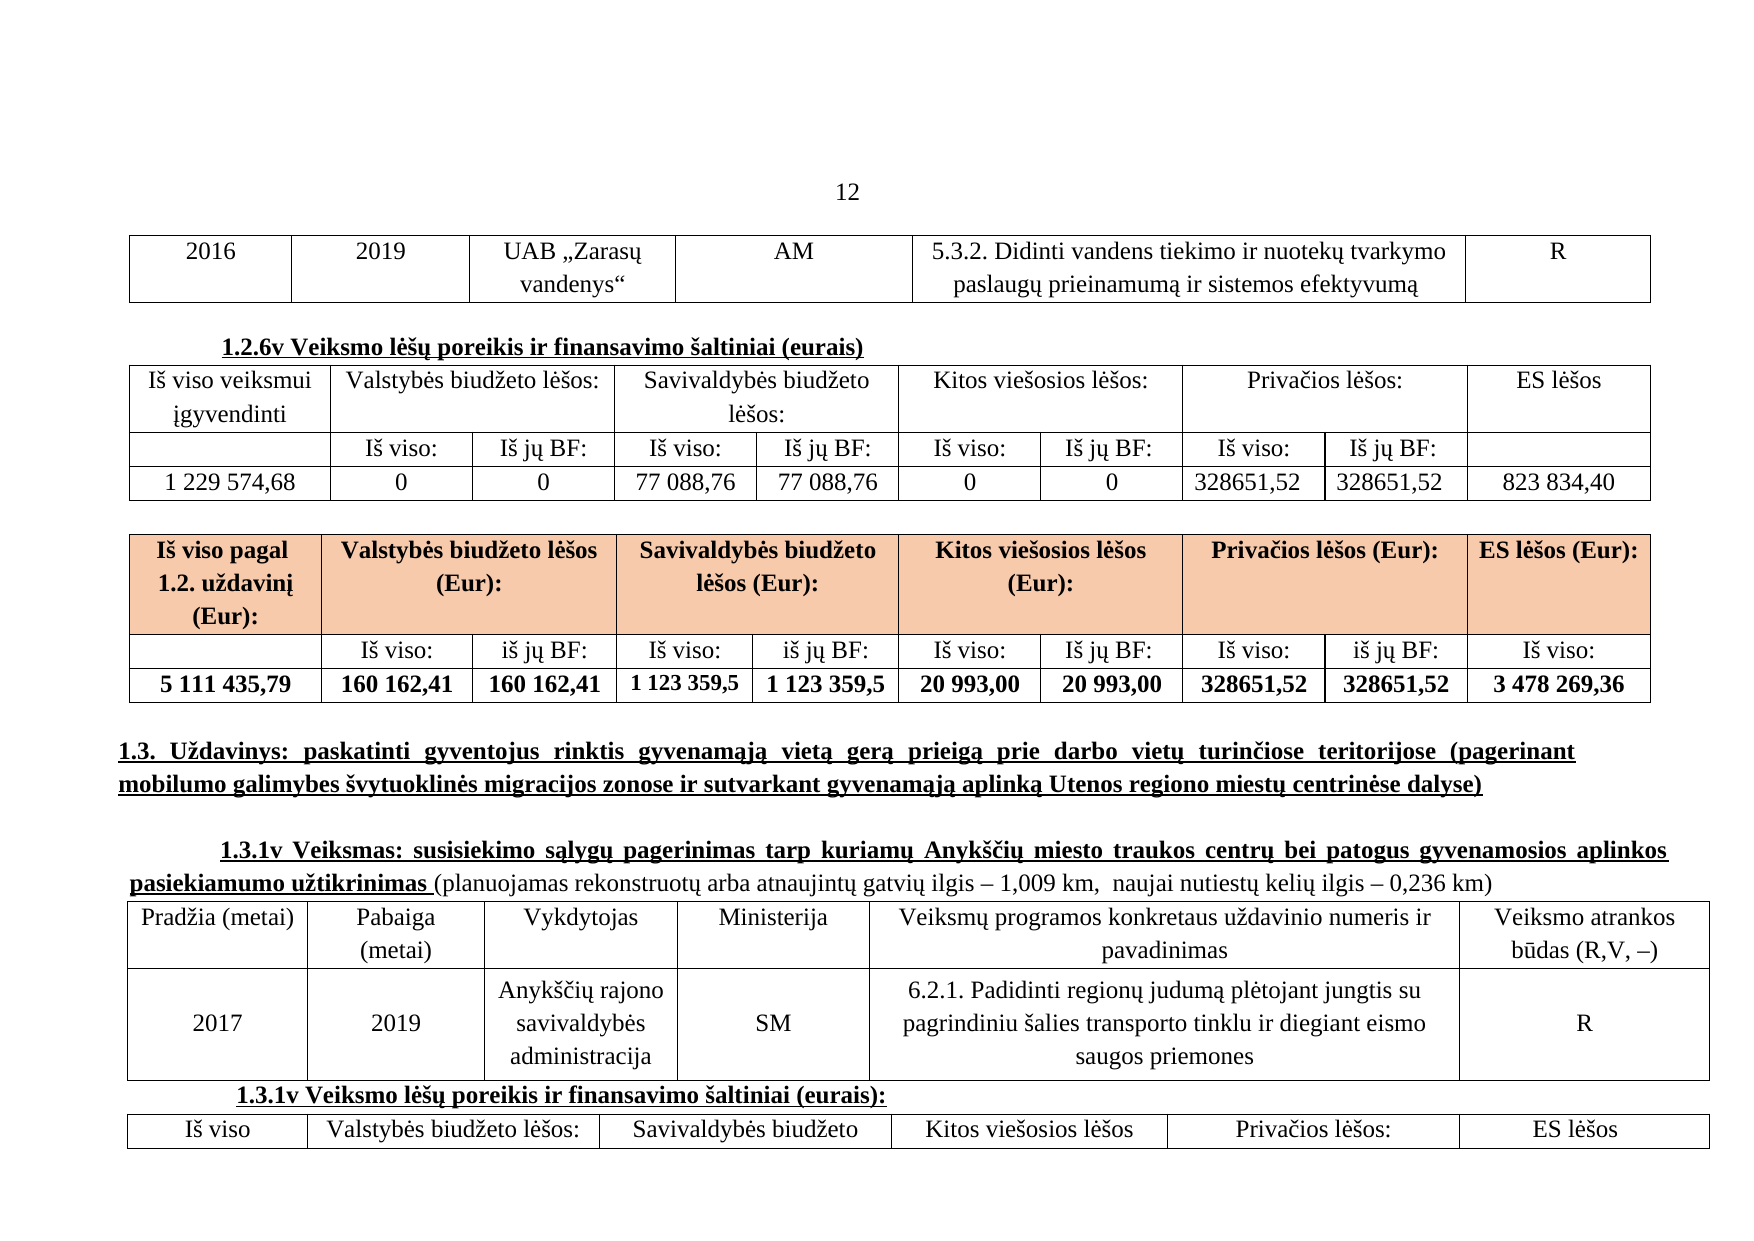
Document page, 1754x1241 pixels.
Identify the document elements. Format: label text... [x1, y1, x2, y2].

table_header Savivaldybės biudžeto lėšos (Eur): [617, 535, 898, 634]
table_header Iš viso pagal 1.2. uždavinį (Eur): [130, 535, 321, 634]
table_cell 1.3.1v Veiksmo lėšų poreikis ir finansavimo šaltiniai (eurais): [128, 1081, 1680, 1113]
table_cell 160 162,41 [322, 669, 472, 702]
text 1.3. Uždavinys: paskatinti gyventojus rinktis gyvenamąją vietą gerą prieigą prie darbo vietų turinčiose teritorijose (pagerinant mobilumo galimybes švytuoklinės migracijos zonose ir sutvarkant gyvenamąją aplinką Utenos regiono miestų centrinėse dalyse) [118, 736, 1577, 798]
table_cell 2017 [128, 969, 307, 1079]
table_cell R [1466, 236, 1650, 302]
table_header Valstybės biudžeto lėšos: [331, 366, 614, 432]
table_cell 1 229 574,68 [130, 467, 330, 500]
table_cell 823 834,40 [1468, 467, 1650, 500]
table_cell Iš viso: [615, 433, 756, 466]
table_cell Pabaiga (metai) [308, 902, 484, 968]
table_cell [130, 635, 321, 668]
table_cell 0 [1041, 467, 1182, 500]
table_cell 77 088,76 [757, 467, 898, 500]
table_cell Veiksmo atrankos būdas (R,V, –) [1460, 902, 1709, 968]
table_cell Valstybės biudžeto lėšos: [308, 1115, 599, 1148]
table_cell Iš jų BF: [473, 433, 614, 466]
table_cell Iš viso: [617, 635, 752, 668]
table_cell iš jų BF: [753, 635, 898, 668]
table_cell 0 [331, 467, 472, 500]
table_cell iš jų BF: [1326, 635, 1467, 668]
table_cell 5.3.2. Didinti vandens tiekimo ir nuotekų tvarkymo paslaugų prieinamumą ir sistemos efektyvumą [913, 236, 1465, 302]
table_cell Savivaldybės biudžeto [600, 1115, 891, 1148]
table_cell Iš viso: [899, 433, 1040, 466]
table_cell 2016 [130, 236, 291, 302]
table_cell AM [676, 236, 912, 302]
table_cell Vykdytojas [485, 902, 677, 968]
table_cell ES lėšos [1460, 1115, 1709, 1148]
table_cell Kitos viešosios lėšos [892, 1115, 1167, 1148]
table_cell 2019 [308, 969, 484, 1079]
table_cell 328651,52 [1326, 467, 1467, 500]
table_cell 328651,52 [1183, 669, 1324, 702]
table_cell 1 123 359,5 [753, 669, 898, 702]
table_cell Iš jų BF: [1041, 635, 1182, 668]
table_cell Iš viso: [322, 635, 472, 668]
table_cell [1468, 433, 1650, 466]
table_cell 0 [473, 467, 614, 500]
table_header [1680, 802, 1709, 901]
table_header ES lėšos (Eur): [1468, 535, 1650, 634]
table_header Kitos viešosios lėšos: [899, 366, 1182, 432]
table_cell Iš viso: [1183, 635, 1324, 668]
table_cell Iš jų BF: [1041, 433, 1182, 466]
table_cell 1 123 359,5 [617, 669, 752, 702]
table_cell 2019 [292, 236, 469, 302]
table_header ES lėšos [1468, 366, 1650, 432]
table_cell Pradžia (metai) [128, 902, 307, 968]
table_cell iš jų BF: [473, 635, 616, 668]
table_header Privačios lėšos (Eur): [1183, 535, 1467, 634]
table_cell Anykščių rajono savivaldybės administracija [485, 969, 677, 1079]
table_cell Iš viso: [899, 635, 1040, 668]
table_cell Iš viso: [331, 433, 472, 466]
table_header Valstybės biudžeto lėšos (Eur): [322, 535, 616, 634]
table_cell [1680, 1081, 1709, 1113]
table_cell Ministerija [678, 902, 869, 968]
table_header Iš viso veiksmui įgyvendinti [130, 366, 330, 432]
table_cell [130, 433, 330, 466]
table_header Savivaldybės biudžeto lėšos: [615, 366, 898, 432]
table_cell 328651,52 [1326, 669, 1467, 702]
table_cell 160 162,41 [473, 669, 616, 702]
table_cell 0 [899, 467, 1040, 500]
table_cell Privačios lėšos: [1168, 1115, 1459, 1148]
table_cell 77 088,76 [615, 467, 756, 500]
table_cell UAB „Zarasų vandenys“ [470, 236, 675, 302]
table_cell 5 111 435,79 [130, 669, 321, 702]
table_cell SM [678, 969, 869, 1079]
table_cell Iš viso: [1468, 635, 1650, 668]
table_cell Veiksmų programos konkretaus uždavinio numeris ir pavadinimas [870, 902, 1459, 968]
table_cell Iš viso [128, 1115, 307, 1148]
table_cell 20 993,00 [899, 669, 1040, 702]
table_header Kitos viešosios lėšos (Eur): [899, 535, 1182, 634]
table_cell Iš jų BF: [757, 433, 898, 466]
table_cell 6.2.1. Padidinti regionų judumą plėtojant jungtis su pagrindiniu šalies transporto tinklu ir diegiant eismo saugos priemones [870, 969, 1459, 1079]
table_cell Iš viso: [1183, 433, 1324, 466]
table_cell Iš jų BF: [1326, 433, 1467, 466]
table_cell 20 993,00 [1041, 669, 1182, 702]
table_header Privačios lėšos: [1183, 366, 1467, 432]
text 1.2.6v Veiksmo lėšų poreikis ir finansavimo šaltiniai (eurais) [118, 332, 1577, 360]
table_cell 3 478 269,36 [1468, 669, 1650, 702]
table_cell 328651,52 [1183, 467, 1324, 500]
table_header 1.3.1v Veiksmas: susisiekimo sąlygų pagerinimas tarp kuriamų Anykščių miesto traukos centrų bei patogus gyvenamosios aplinkos pasiekiamumo užtikrinimas (planuojamas rekonstruotų arba atnaujintų gatvių ilgis – 1,009 km, naujai nutiestų kelių ilgis – 0,236 km) [128, 802, 1680, 901]
table_cell R [1460, 969, 1709, 1079]
